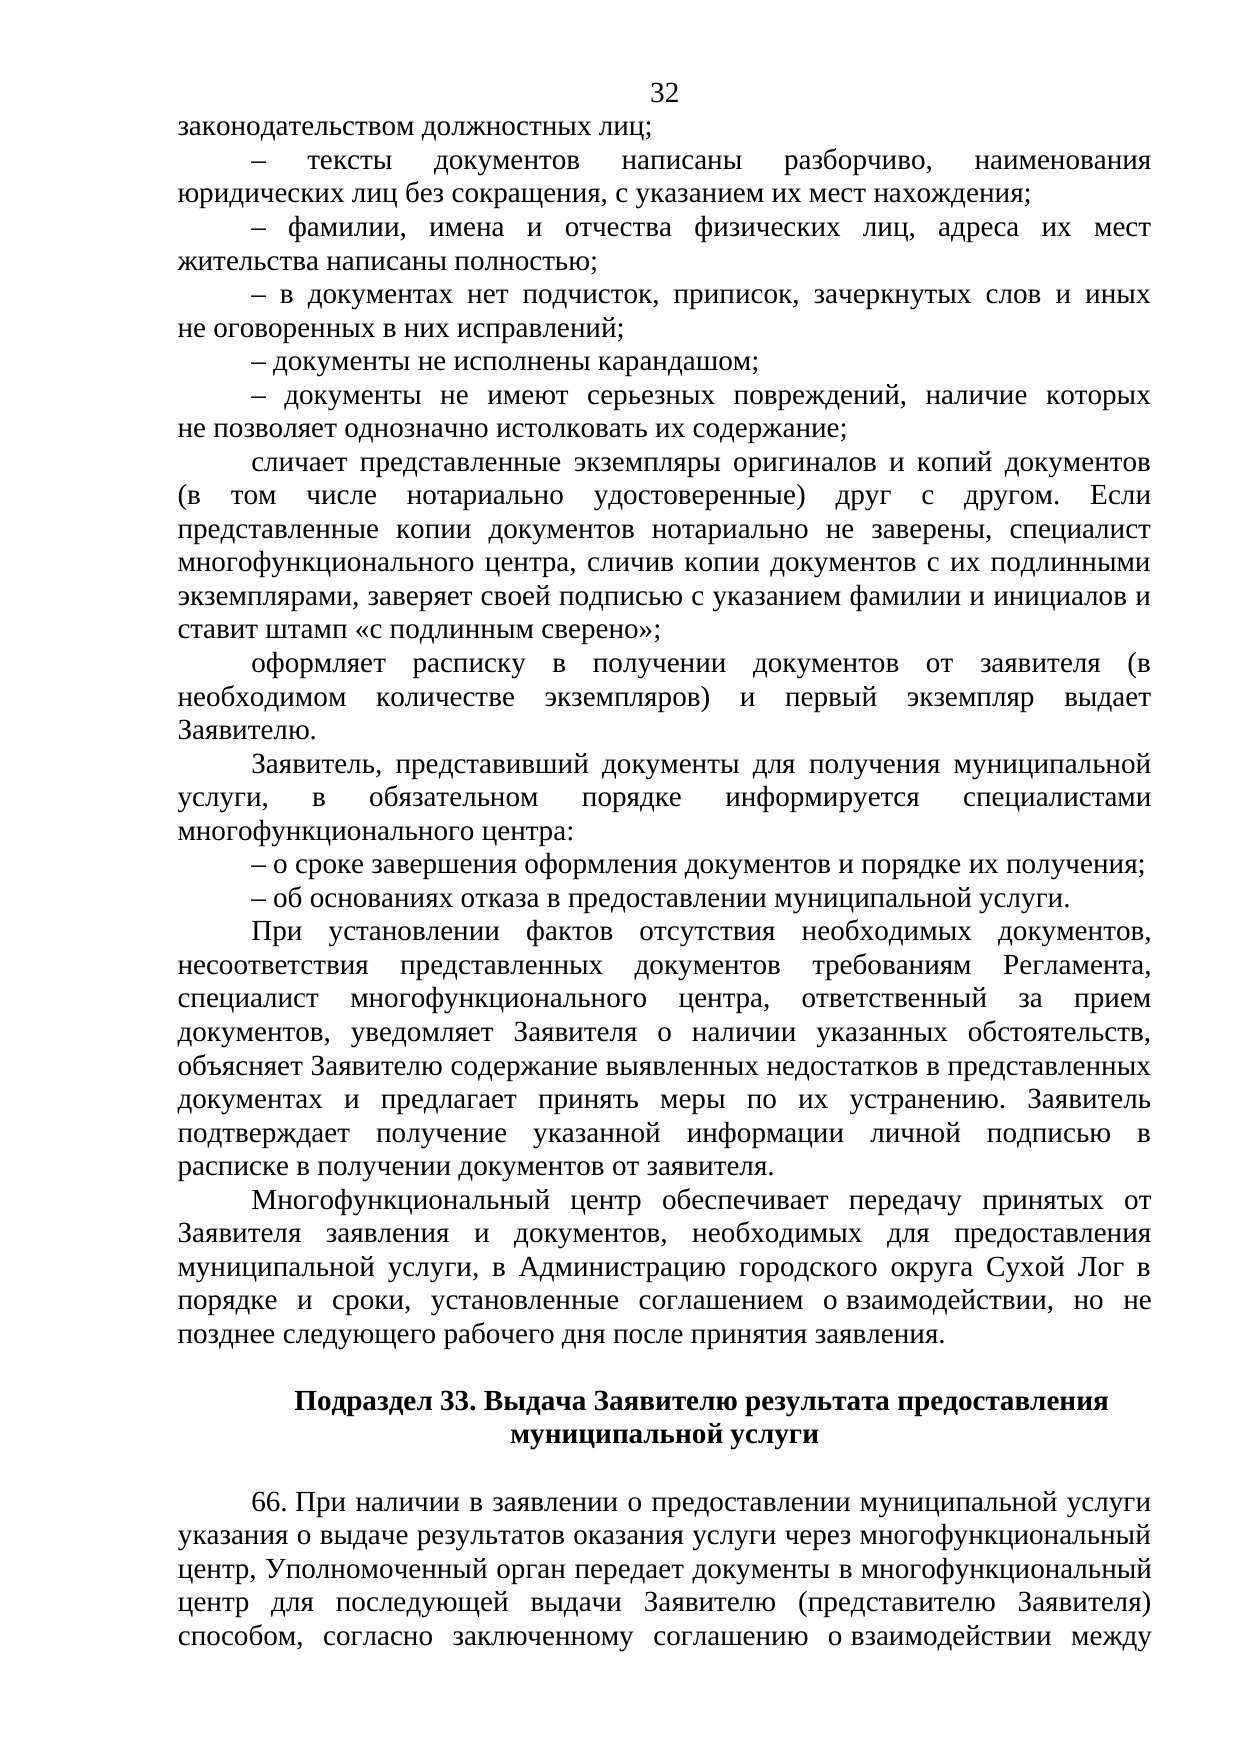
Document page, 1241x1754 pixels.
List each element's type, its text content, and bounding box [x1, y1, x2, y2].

text законодательством должностных лиц; [177, 108, 1152, 142]
text При установлении фактов отсутствия необходимых документов, несоответствия представленных документов требованиям Регламента, специалист многофункционального центра, ответственный за прием документов, уведомляет Заявителя о наличии указанных обстоятельств, объясняет Заявителю содержание выявленных недостатков в представленных документах и предлагает принять меры по их устранению. Заявитель подтверждает получение указанной информации личной подписью в расписке в получении документов от заявителя. [177, 913, 1152, 1182]
text – в документах нет подчисток, приписок, зачеркнутых слов и иных не оговоренных в них исправлений; [177, 276, 1152, 343]
text – фамилии, имена и отчества физических лиц, адреса их мест жительства написаны полностью; [177, 209, 1152, 276]
text – об основаниях отказа в предоставлении муниципальной услуги. [177, 880, 1152, 913]
text оформляет расписку в получении документов от заявителя (в необходимом количестве экземпляров) и первый экземпляр выдает Заявителю. [177, 645, 1152, 746]
text – документы не имеют серьезных повреждений, наличие которых не позволяет однозначно истолковать их содержание; [177, 377, 1152, 444]
text сличает представленные экземпляры оригиналов и копий документов (в том числе нотариально удостоверенные) друг с другом. Если представленные копии документов нотариально не заверены, специалист многофункционального центра, сличив копии документов с их подлинными экземплярами, заверяет своей подписью с указанием фамилии и инициалов и ставит штамп «с подлинным сверено»; [177, 444, 1152, 645]
text Многофункциональный центр обеспечивает передачу принятых от Заявителя заявления и документов, необходимых для предоставления муниципальной услуги, в Администрацию городского округа Сухой Лог в порядке и сроки, установленные соглашением о взаимодействии, но не позднее следующего рабочего дня после принятия заявления. [177, 1182, 1152, 1349]
text 66. При наличии в заявлении о предоставлении муниципальной услуги указания о выдаче результатов оказания услуги через многофункциональный центр, Уполномоченный орган передает документы в многофункциональный центр для последующей выдачи Заявителю (представителю Заявителя) способом, согласно заключенному соглашению о взаимодействии между [178, 1484, 1152, 1651]
text Подраздел 33. Выдача Заявителю результата предоставления муниципальной услуги [177, 1383, 1152, 1450]
text – о сроке завершения оформления документов и порядке их получения; [177, 846, 1152, 880]
text – тексты документов написаны разборчиво, наименования юридических лиц без сокращения, с указанием их мест нахождения; [177, 142, 1152, 209]
text – документы не исполнены карандашом; [177, 343, 1152, 377]
text Заявитель, представивший документы для получения муниципальной услуги, в обязательном порядке информируется специалистами многофункционального центра: [177, 746, 1152, 846]
